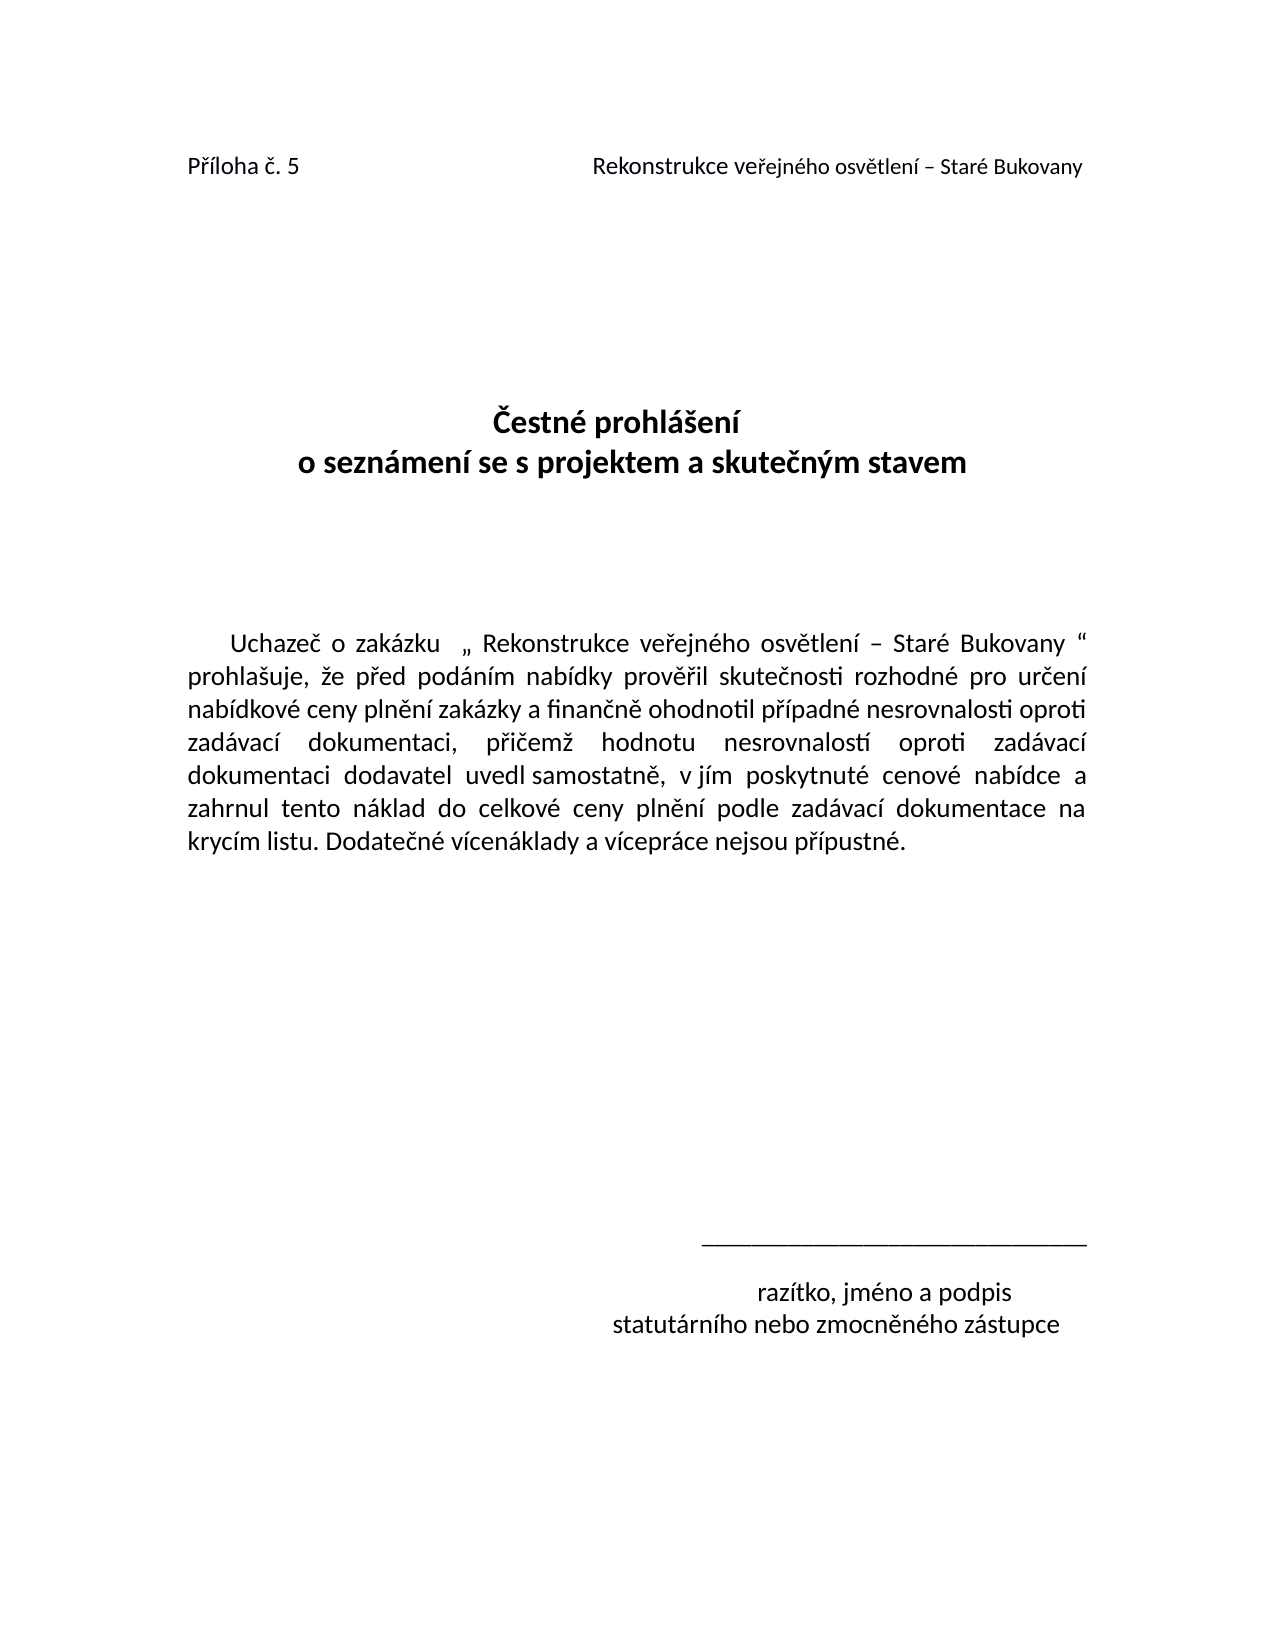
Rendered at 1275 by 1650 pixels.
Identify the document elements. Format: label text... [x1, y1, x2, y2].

text statutárního nebo zmocněného zástupce [187, 1308, 1087, 1341]
text _______________________________ [186, 1204, 1087, 1254]
text Příloha č. 5 Rekonstrukce veřejného osvětlení – Staré Bukovany [187, 150, 1087, 181]
text razítko, jméno a podpis [187, 1275, 1087, 1308]
text Čestné prohlášení [187, 401, 1087, 441]
text o seznámení se s projektem a skutečným stavem [187, 441, 1087, 482]
text Uchazeč o zakázku „ Rekonstrukce veřejného osvětlení – Staré Bukovany “ prohlašuje, že před podáním nabídky prověřil skutečnosti rozhodné pro určení nabídkové ceny plnění zakázky a finančně ohodnotil případné nesrovnalosti oproti zadávací dokumentaci, přičemž hodnotu nesrovnalostí oproti zadávací dokumentaci dodavatel uvedl samostatně, v jím poskytnuté cenové nabídce a zahrnul tento náklad do celkové ceny plnění podle zadávací dokumentace na krycím listu. Dodatečné vícenáklady a vícepráce nejsou přípustné. [187, 626, 1087, 857]
